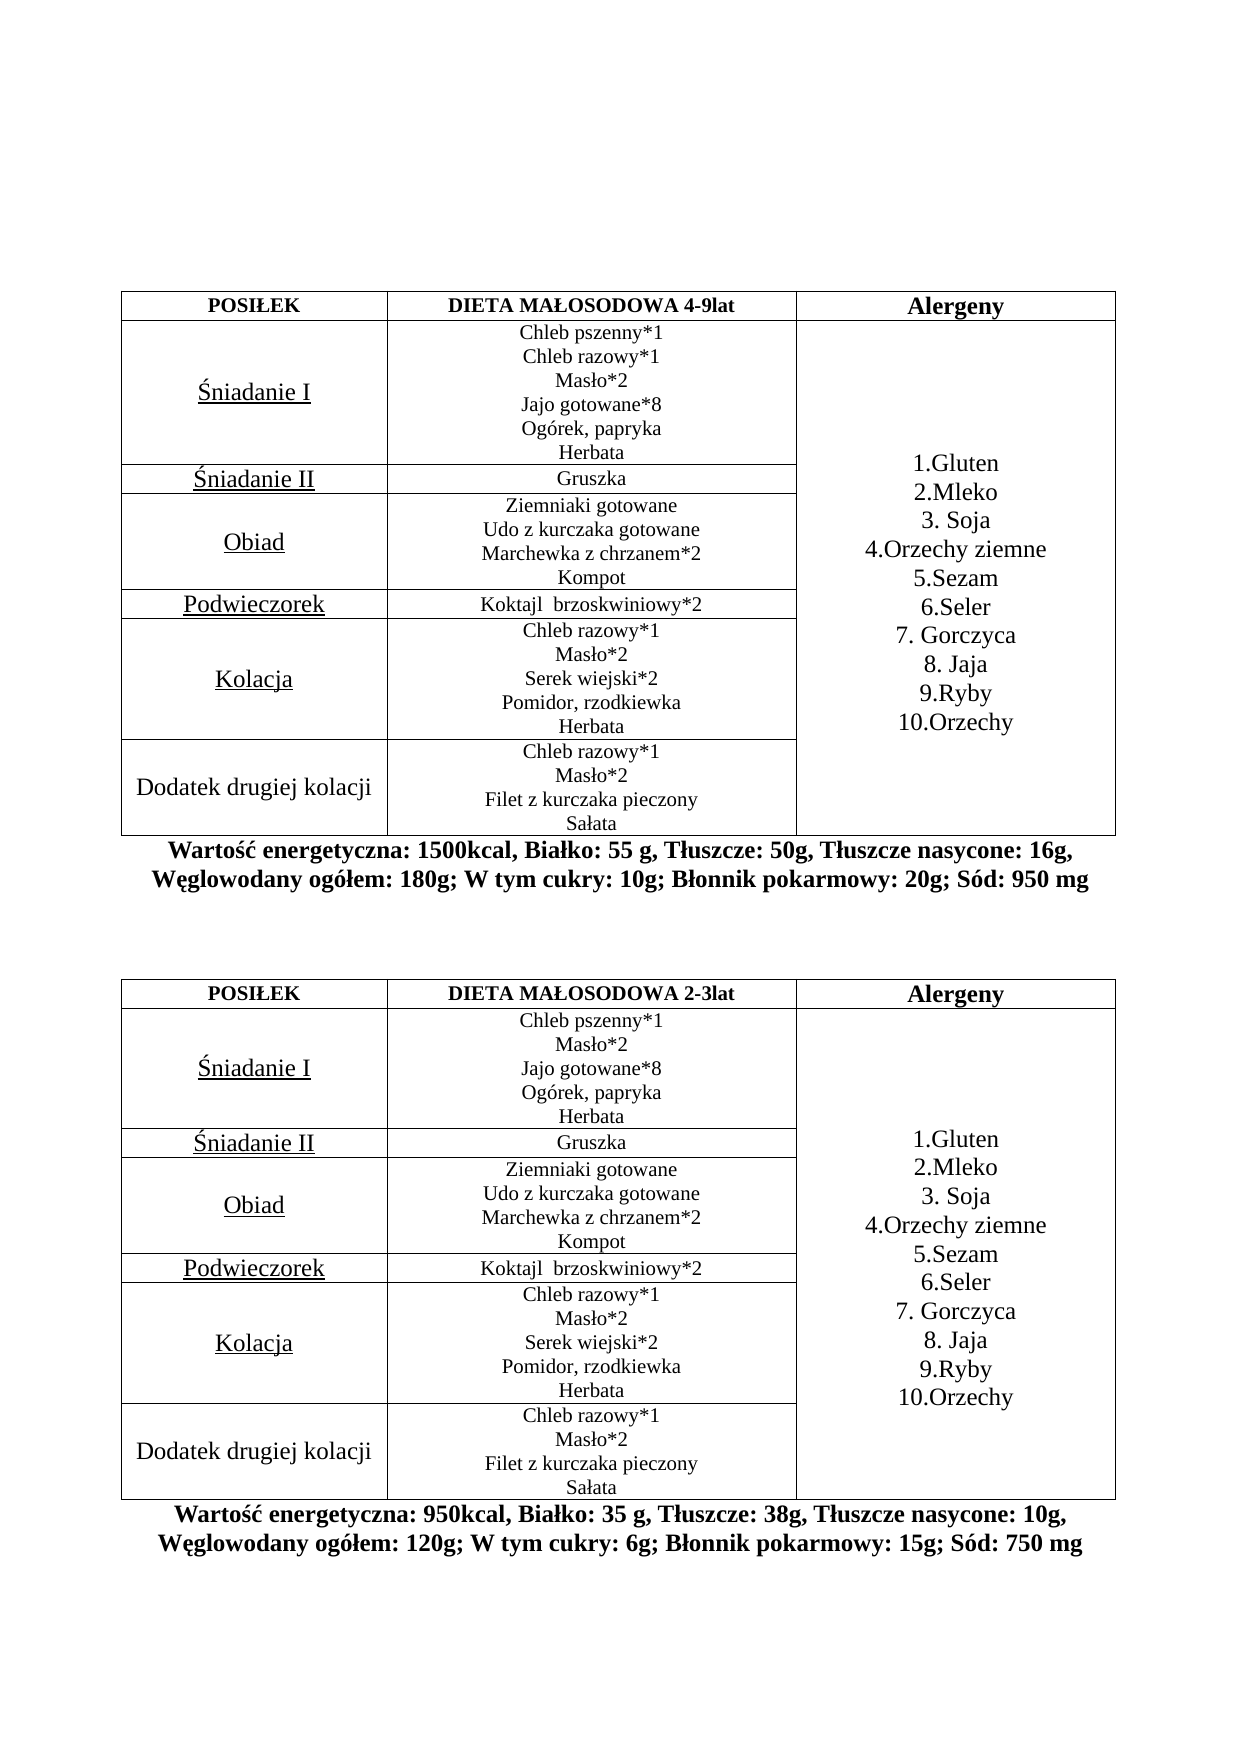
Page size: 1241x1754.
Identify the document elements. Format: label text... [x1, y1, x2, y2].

table_cell Kolacja [122, 619, 387, 738]
table_header DIETA MAŁOSODOWA 4-9lat [388, 292, 796, 319]
table_header POSIŁEK [122, 980, 387, 1007]
table_cell Koktajl brzoskwiniowy*2 [388, 590, 796, 618]
table_cell Ziemniaki gotowane Udo z kurczaka gotowane Marchewka z chrzanem*2 Kompot [388, 494, 796, 589]
table_cell Ziemniaki gotowane Udo z kurczaka gotowane Marchewka z chrzanem*2 Kompot [388, 1158, 796, 1253]
table_header Alergeny [797, 292, 1115, 319]
table_cell Podwieczorek [122, 1254, 387, 1282]
table_cell Obiad [122, 494, 387, 589]
table_cell Śniadanie I [122, 1009, 387, 1128]
table_header POSIŁEK [122, 292, 387, 319]
table_header Alergeny [797, 980, 1115, 1007]
table_cell Obiad [122, 1158, 387, 1253]
table_cell Gruszka [388, 465, 796, 493]
table_cell Dodatek drugiej kolacji [122, 740, 387, 835]
table_cell Podwieczorek [122, 590, 387, 618]
table_cell Śniadanie II [122, 1129, 387, 1157]
table_cell Chleb pszenny*1 Chleb razowy*1 Masło*2 Jajo gotowane*8 Ogórek, papryka Herbata [388, 321, 796, 464]
table_cell Chleb razowy*1 Masło*2 Serek wiejski*2 Pomidor, rzodkiewka Herbata [388, 1283, 796, 1402]
table_cell Gruszka [388, 1129, 796, 1157]
table_cell 1.Gluten 2.Mleko 3. Soja 4.Orzechy ziemne 5.Sezam 6.Seler 7. Gorczyca 8. Jaja 9.Ryby 10.Orzechy [797, 321, 1115, 835]
table_cell 1.Gluten 2.Mleko 3. Soja 4.Orzechy ziemne 5.Sezam 6.Seler 7. Gorczyca 8. Jaja 9.Ryby 10.Orzechy [797, 1009, 1115, 1499]
table_cell Śniadanie I [122, 321, 387, 464]
table_cell Chleb razowy*1 Masło*2 Filet z kurczaka pieczony Sałata [388, 1404, 796, 1499]
table_header DIETA MAŁOSODOWA 2-3lat [388, 980, 796, 1007]
table_cell Kolacja [122, 1283, 387, 1402]
table_cell Koktajl brzoskwiniowy*2 [388, 1254, 796, 1282]
table_cell Śniadanie II [122, 465, 387, 493]
text Wartość energetyczna: 1500kcal, Białko: 55 g, Tłuszcze: 50g, Tłuszcze nasycone: 16g, Węglowodany ogółem: 180g; W tym cukry: 10g; Błonnik pokarmowy: 20g; Sód: 950 mg [118, 835, 1122, 892]
table_cell Chleb razowy*1 Masło*2 Filet z kurczaka pieczony Sałata [388, 740, 796, 835]
table_cell Chleb pszenny*1 Masło*2 Jajo gotowane*8 Ogórek, papryka Herbata [388, 1009, 796, 1128]
table_cell Dodatek drugiej kolacji [122, 1404, 387, 1499]
text Wartość energetyczna: 950kcal, Białko: 35 g, Tłuszcze: 38g, Tłuszcze nasycone: 10g, Węglowodany ogółem: 120g; W tym cukry: 6g; Błonnik pokarmowy: 15g; Sód: 750 mg [118, 1499, 1122, 1556]
table_cell Chleb razowy*1 Masło*2 Serek wiejski*2 Pomidor, rzodkiewka Herbata [388, 619, 796, 738]
